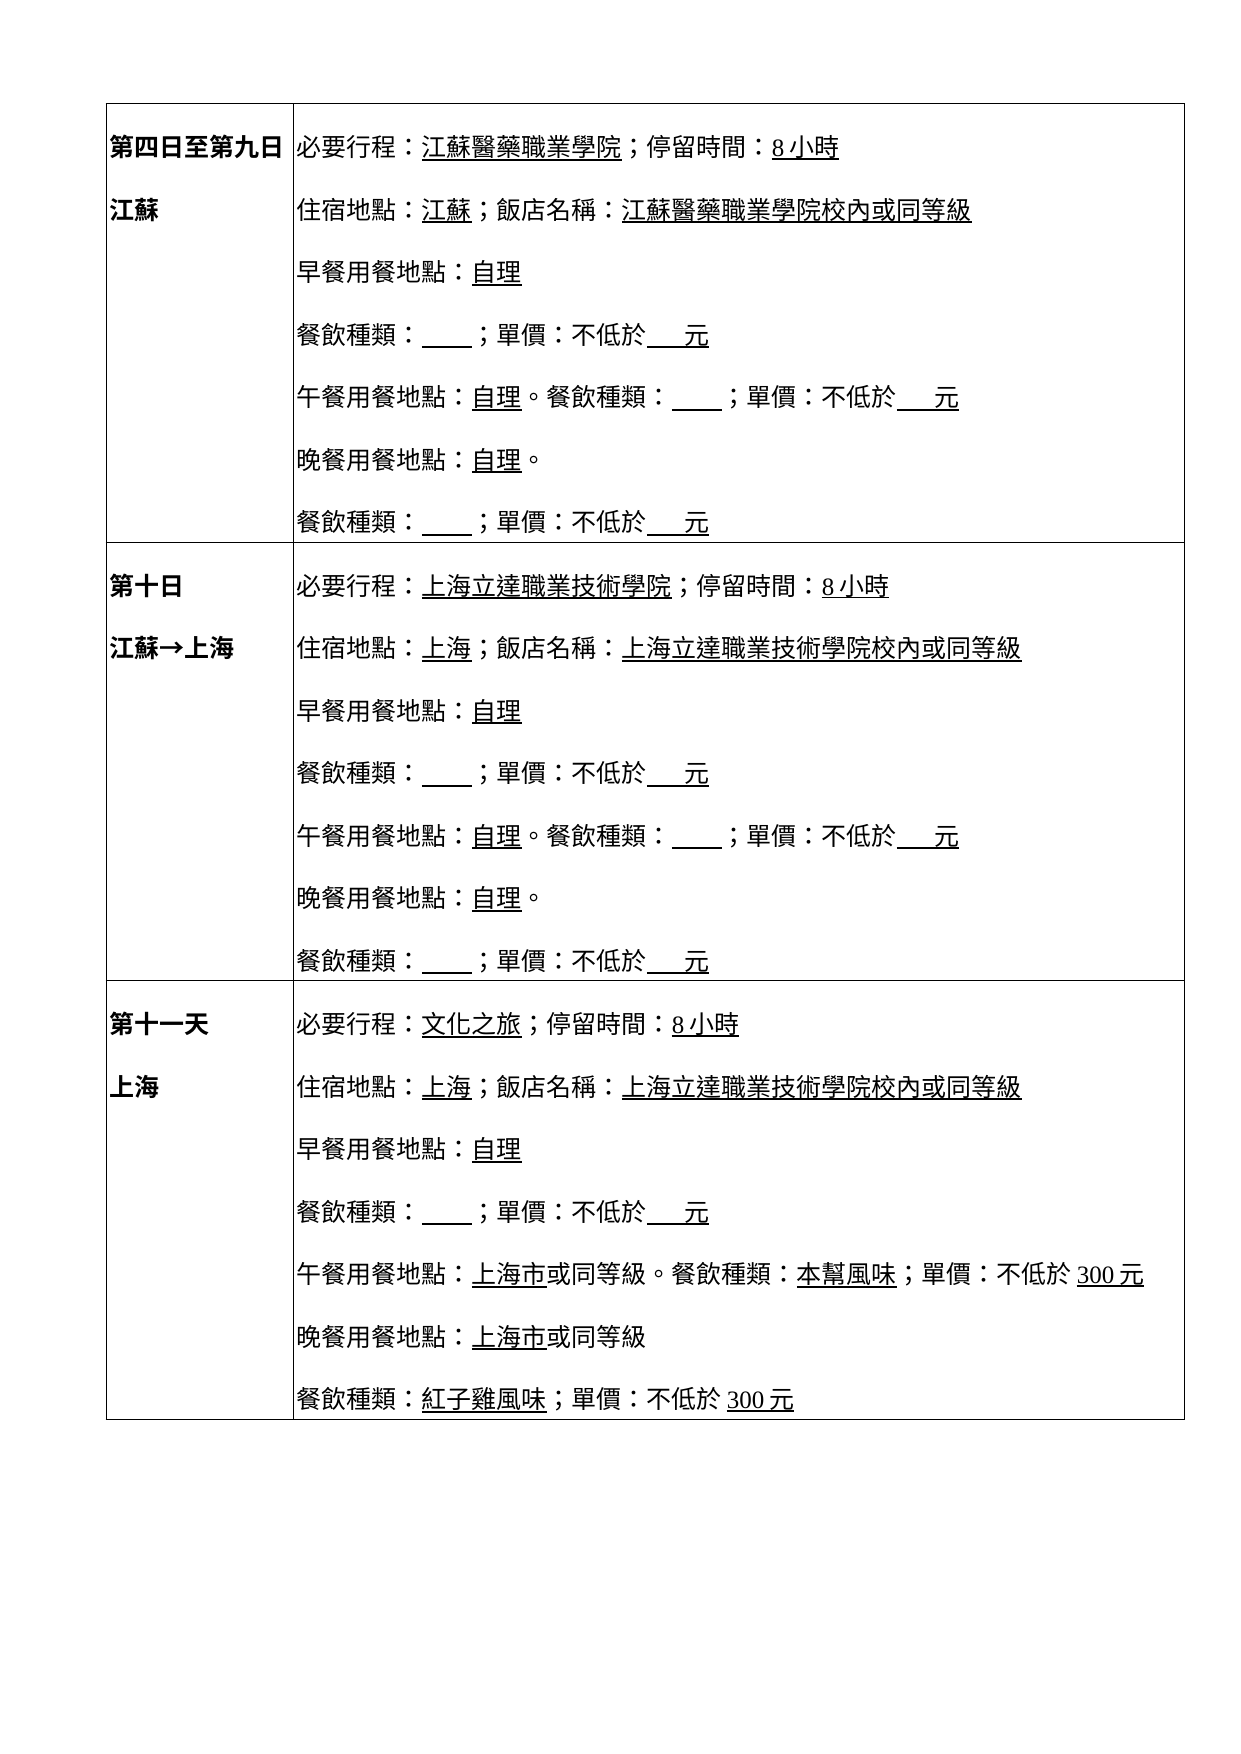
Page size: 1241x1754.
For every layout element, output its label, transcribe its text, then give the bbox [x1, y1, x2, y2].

table_cell 必要行程：江蘇醫藥職業學院；停留時間：8小時 住宿地點：江蘇；飯店名稱：江蘇醫藥職業學院校內或同等級 早餐用餐地點：自理 餐飲種類： ；單價：不低於 元 午餐用餐地點：自理。餐飲種類： ；單價：不低於 元 晚餐用餐地點：自理。 餐飲種類： ；單價：不低於 元 [294, 104, 1184, 542]
table_cell 必要行程：文化之旅；停留時間：8小時 住宿地點：上海；飯店名稱：上海立達職業技術學院校內或同等級 早餐用餐地點：自理 餐飲種類： ；單價：不低於 元 午餐用餐地點：上海市或同等級。餐飲種類：本幫風味；單價：不低於300元 晚餐用餐地點：上海市或同等級 餐飲種類：紅子雞風味；單價：不低於300元 [294, 981, 1184, 1419]
table_cell 第十一天 上海 [107, 981, 293, 1419]
table_cell 第十日 江蘇→上海 [107, 543, 293, 980]
table_cell 第四日至第九日 江蘇 [107, 104, 293, 542]
table_cell 必要行程：上海立達職業技術學院；停留時間：8小時 住宿地點：上海；飯店名稱：上海立達職業技術學院校內或同等級 早餐用餐地點：自理 餐飲種類： ；單價：不低於 元 午餐用餐地點：自理。餐飲種類： ；單價：不低於 元 晚餐用餐地點：自理。 餐飲種類： ；單價：不低於 元 [294, 543, 1184, 980]
